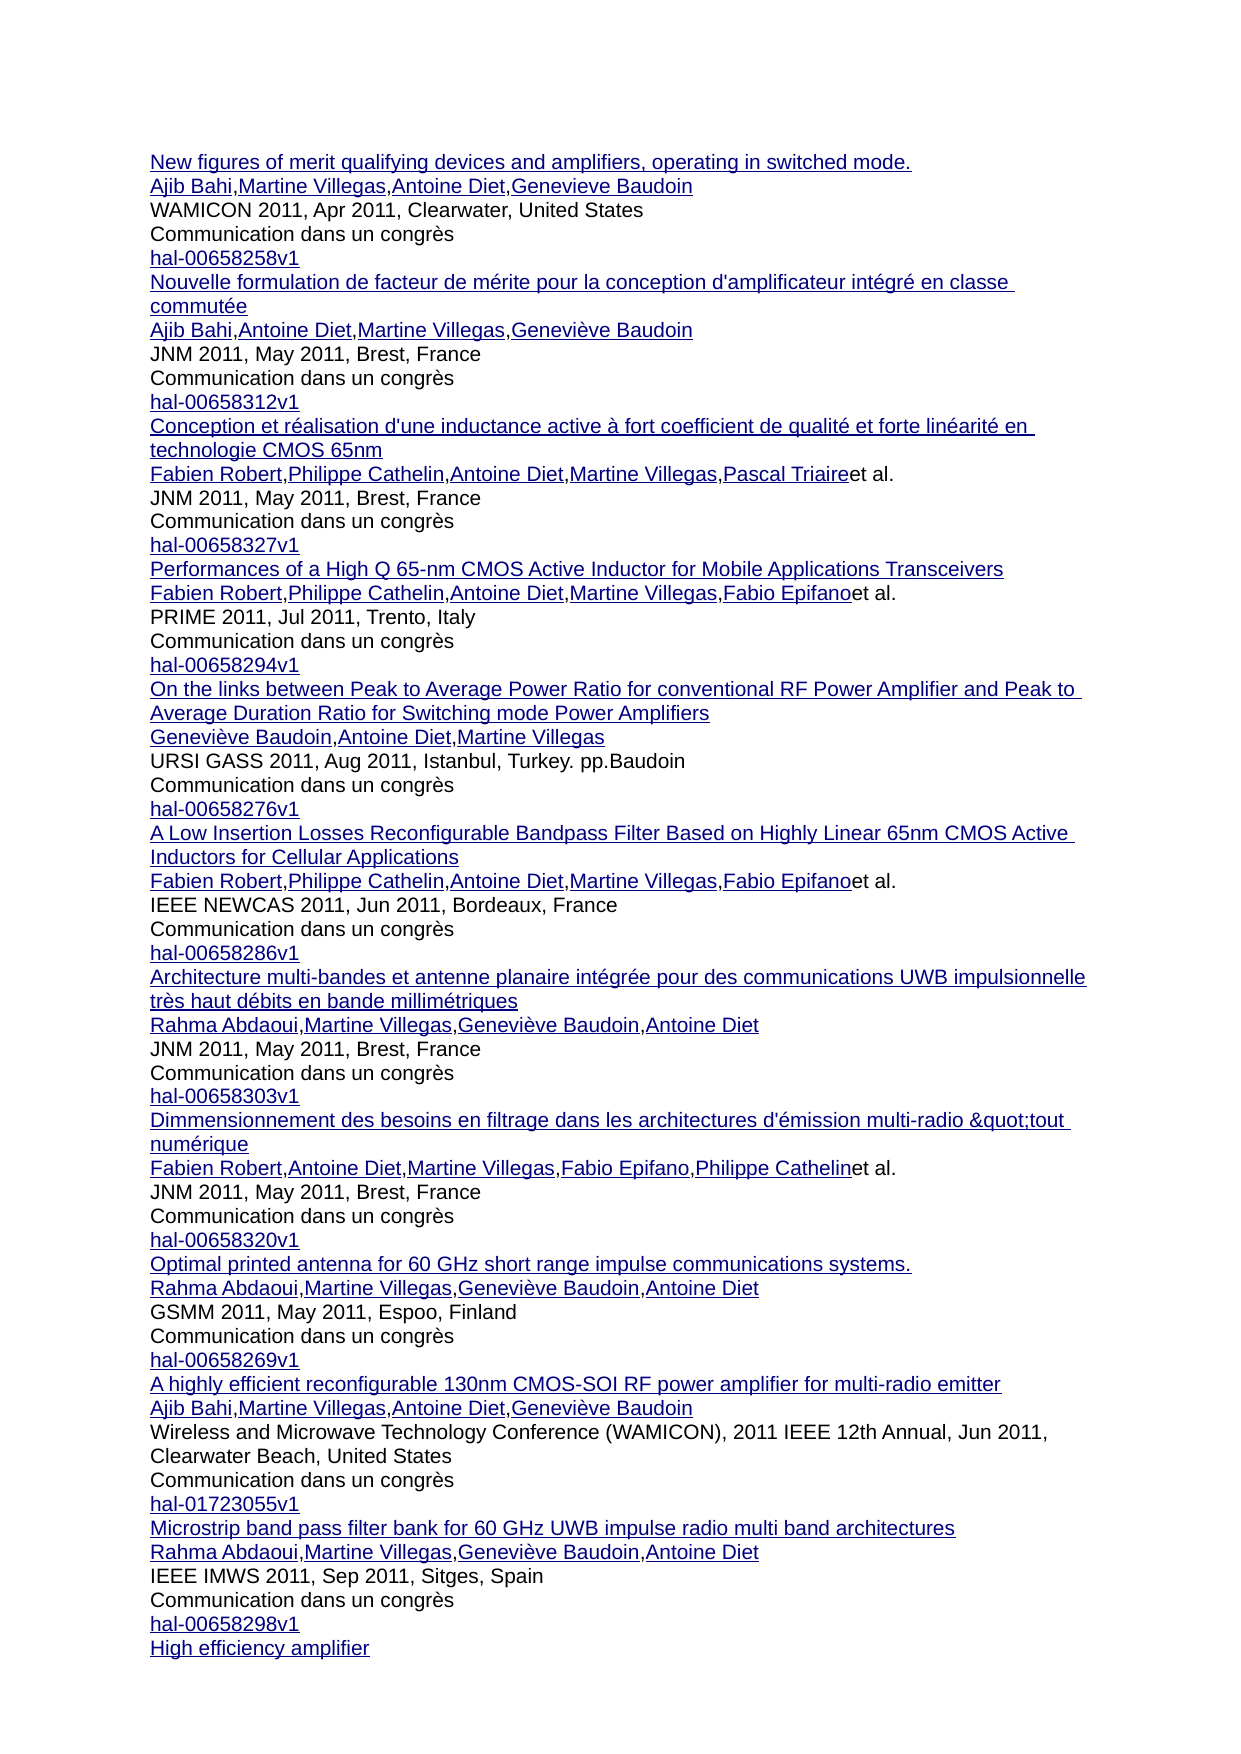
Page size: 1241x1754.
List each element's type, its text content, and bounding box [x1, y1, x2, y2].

table_cell A Low Insertion Losses Reconfigurable Bandpass Filter Based on Highly Linear 65nm CMOS Active Inductors for Cellular Applications Fabien Robert,Philippe Cathelin,Antoine Diet,Martine Villegas,Fabio Epifanoet al. IEEE NEWCAS 2011, Jun 2011, Bordeaux, France Communication dans un congrès hal-00658286v1 [150, 821, 1090, 964]
table_cell Architecture multi-bandes et antenne planaire intégrée pour des communications UWB impulsionnelle très haut débits en bande millimétriques Rahma Abdaoui,Martine Villegas,Geneviève Baudoin,Antoine Diet JNM 2011, May 2011, Brest, France Communication dans un congrès hal-00658303v1 [150, 965, 1090, 1108]
table_cell Performances of a High Q 65-nm CMOS Active Inductor for Mobile Applications Transceivers Fabien Robert,Philippe Cathelin,Antoine Diet,Martine Villegas,Fabio Epifanoet al. PRIME 2011, Jul 2011, Trento, Italy Communication dans un congrès hal-00658294v1 [150, 557, 1090, 677]
table_cell Optimal printed antenna for 60 GHz short range impulse communications systems. Rahma Abdaoui,Martine Villegas,Geneviève Baudoin,Antoine Diet GSMM 2011, May 2011, Espoo, Finland Communication dans un congrès hal-00658269v1 [150, 1252, 1090, 1372]
table_cell Dimmensionnement des besoins en filtrage dans les architectures d'émission multi-radio &quot;tout numérique Fabien Robert,Antoine Diet,Martine Villegas,Fabio Epifano,Philippe Cathelinet al. JNM 2011, May 2011, Brest, France Communication dans un congrès hal-00658320v1 [150, 1108, 1090, 1252]
table_cell High efficiency amplifier [150, 1635, 1090, 1659]
table_cell Conception et réalisation d'une inductance active à fort coefficient de qualité et forte linéarité en technologie CMOS 65nm Fabien Robert,Philippe Cathelin,Antoine Diet,Martine Villegas,Pascal Triaireet al. JNM 2011, May 2011, Brest, France Communication dans un congrès hal-00658327v1 [150, 414, 1090, 557]
table_cell On the links between Peak to Average Power Ratio for conventional RF Power Amplifier and Peak to Average Duration Ratio for Switching mode Power Amplifiers Geneviève Baudoin,Antoine Diet,Martine Villegas URSI GASS 2011, Aug 2011, Istanbul, Turkey. pp.Baudoin Communication dans un congrès hal-00658276v1 [150, 677, 1090, 821]
table_cell A highly efficient reconfigurable 130nm CMOS-SOI RF power amplifier for multi-radio emitter Ajib Bahi,Martine Villegas,Antoine Diet,Geneviève Baudoin Wireless and Microwave Technology Conference (WAMICON), 2011 IEEE 12th Annual, Jun 2011, Clearwater Beach, United States Communication dans un congrès hal-01723055v1 [150, 1372, 1090, 1516]
table_cell Nouvelle formulation de facteur de mérite pour la conception d'amplificateur intégré en classe commutée Ajib Bahi,Antoine Diet,Martine Villegas,Geneviève Baudoin JNM 2011, May 2011, Brest, France Communication dans un congrès hal-00658312v1 [150, 270, 1090, 413]
table_cell New figures of merit qualifying devices and amplifiers, operating in switched mode. Ajib Bahi,Martine Villegas,Antoine Diet,Genevieve Baudoin WAMICON 2011, Apr 2011, Clearwater, United States Communication dans un congrès hal-00658258v1 [150, 150, 1090, 270]
table_cell Microstrip band pass filter bank for 60 GHz UWB impulse radio multi band architectures Rahma Abdaoui,Martine Villegas,Geneviève Baudoin,Antoine Diet IEEE IMWS 2011, Sep 2011, Sitges, Spain Communication dans un congrès hal-00658298v1 [150, 1516, 1090, 1635]
